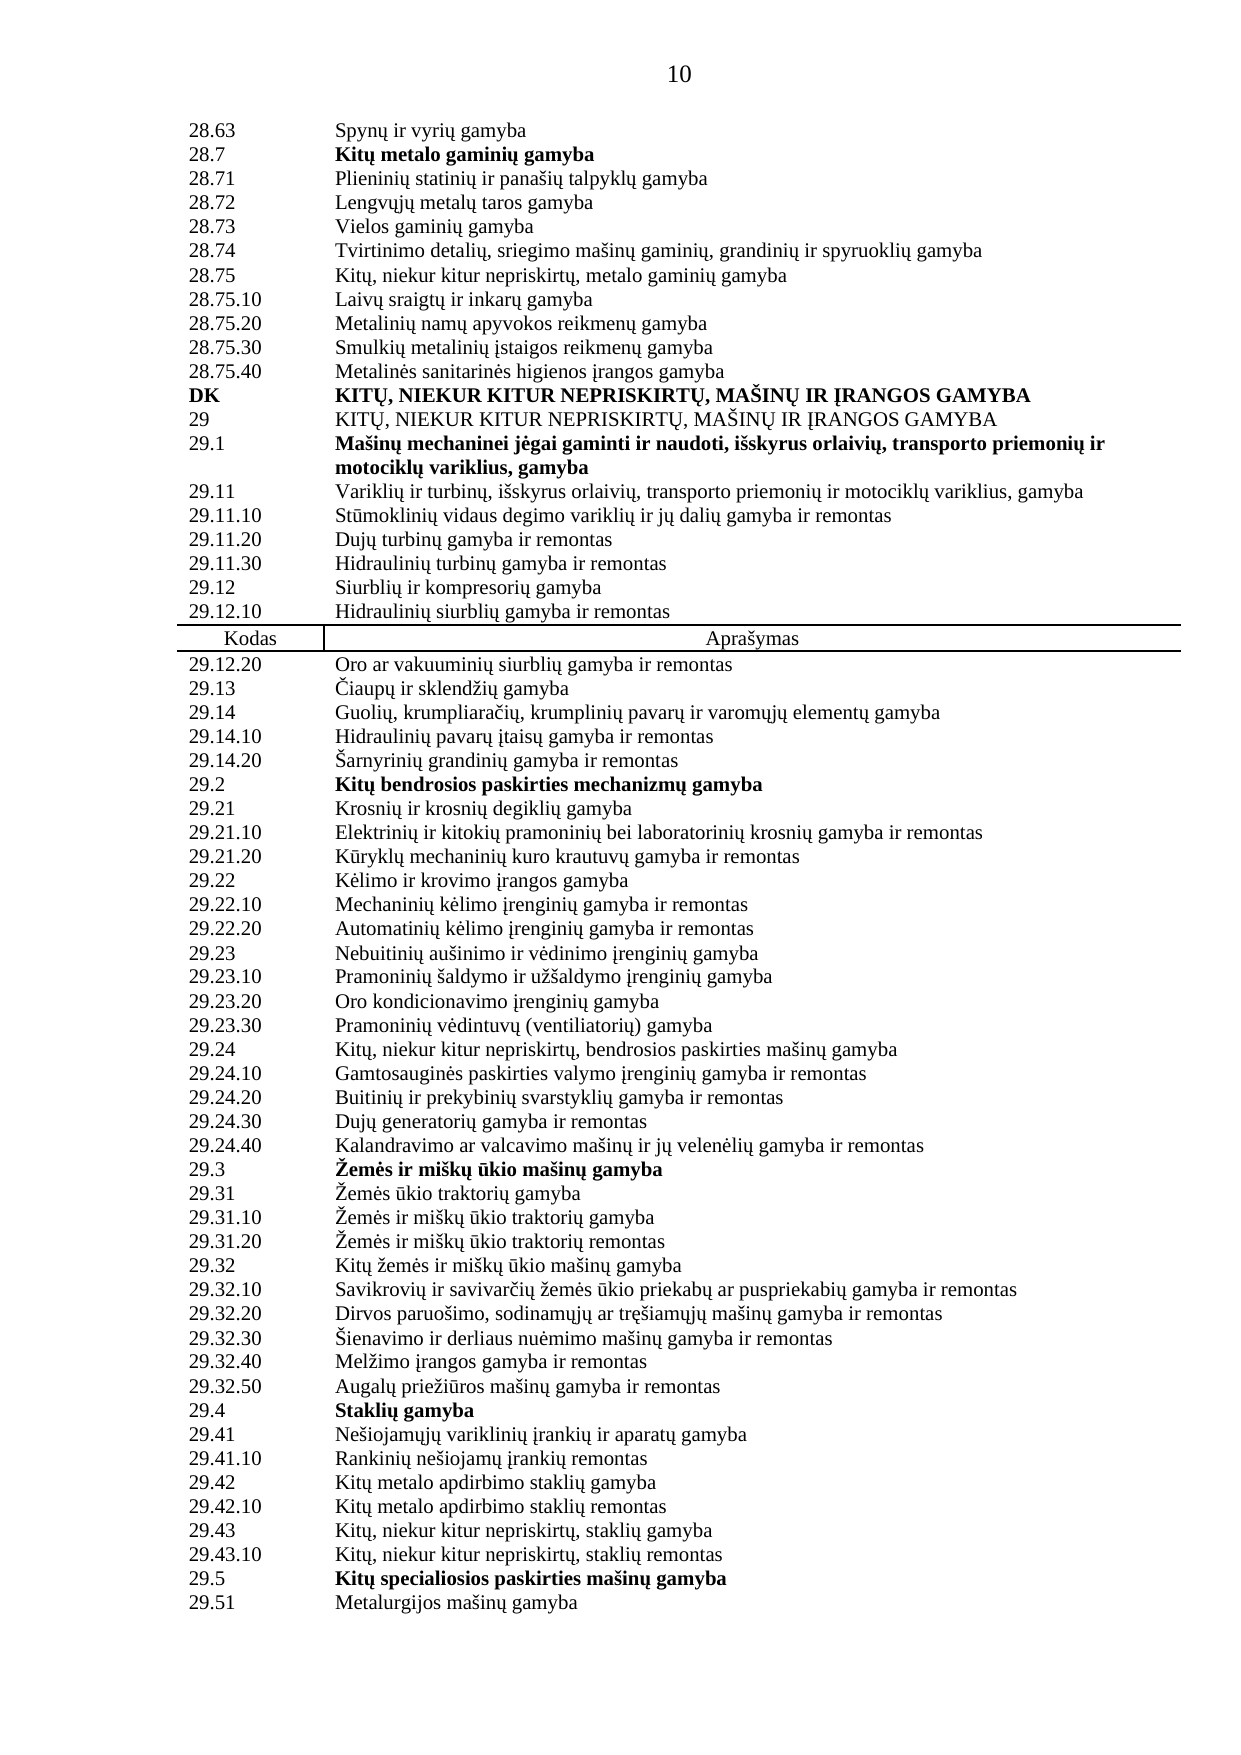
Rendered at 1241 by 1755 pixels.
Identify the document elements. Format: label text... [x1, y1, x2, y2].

table_cell 29.43 [177, 1518, 323, 1542]
table_cell Metalurgijos mašinų gamyba [324, 1590, 1181, 1614]
table_cell Metalinės sanitarinės higienos įrangos gamyba [324, 359, 1181, 383]
table_cell Kitų metalo apdirbimo staklių gamyba [324, 1470, 1181, 1494]
table_cell Šarnyrinių grandinių gamyba ir remontas [324, 748, 1181, 772]
table_cell Kodas [177, 626, 323, 649]
table_cell Dujų generatorių gamyba ir remontas [324, 1109, 1181, 1133]
table_cell 28.63 [177, 118, 323, 142]
table_cell 29.21 [177, 796, 323, 820]
table_cell 29.24.20 [177, 1085, 323, 1109]
table_cell Gamtosauginės paskirties valymo įrenginių gamyba ir remontas [324, 1061, 1181, 1085]
table_cell Hidraulinių siurblių gamyba ir remontas [324, 599, 1181, 623]
table_cell 29.11 [177, 479, 323, 503]
table_cell Hidraulinių pavarų įtaisų gamyba ir remontas [324, 724, 1181, 748]
table_cell Kitų, niekur kitur nepriskirtų, bendrosios paskirties mašinų gamyba [324, 1037, 1181, 1061]
table_cell 28.75 [177, 263, 323, 287]
table_cell 28.71 [177, 166, 323, 190]
table_cell 29.11.30 [177, 551, 323, 575]
table_cell 29.14.10 [177, 724, 323, 748]
table_cell Savikrovių ir savivarčių žemės ūkio priekabų ar puspriekabių gamyba ir remontas [324, 1277, 1181, 1301]
table_cell Dujų turbinų gamyba ir remontas [324, 527, 1181, 551]
table_cell Buitinių ir prekybinių svarstyklių gamyba ir remontas [324, 1085, 1181, 1109]
table_cell Dirvos paruošimo, sodinamųjų ar tręšiamųjų mašinų gamyba ir remontas [324, 1301, 1181, 1325]
table_cell KITŲ, NIEKUR KITUR NEPRISKIRTŲ, MAŠINŲ IR ĮRANGOS GAMYBA [324, 383, 1181, 407]
table_cell 29.11.20 [177, 527, 323, 551]
table_cell Smulkių metalinių įstaigos reikmenų gamyba [324, 335, 1181, 359]
table_cell Hidraulinių turbinų gamyba ir remontas [324, 551, 1181, 575]
table_cell 29.12.20 [177, 652, 323, 676]
table_cell 29.31 [177, 1181, 323, 1205]
table_cell Kitų metalo apdirbimo staklių remontas [324, 1494, 1181, 1518]
table_cell Guolių, krumpliaračių, krumplinių pavarų ir varomųjų elementų gamyba [324, 700, 1181, 724]
table_cell 29.22 [177, 868, 323, 892]
table_cell Augalų priežiūros mašinų gamyba ir remontas [324, 1374, 1181, 1398]
table_cell Automatinių kėlimo įrenginių gamyba ir remontas [324, 916, 1181, 940]
table_cell Kitų bendrosios paskirties mechanizmų gamyba [324, 772, 1181, 796]
table_cell Nebuitinių aušinimo ir vėdinimo įrenginių gamyba [324, 940, 1181, 964]
table_cell Krosnių ir krosnių degiklių gamyba [324, 796, 1181, 820]
table_cell Kitų, niekur kitur nepriskirtų, metalo gaminių gamyba [324, 263, 1181, 287]
table_cell Pramoninių vėdintuvų (ventiliatorių) gamyba [324, 1013, 1181, 1037]
table_cell 29.11.10 [177, 503, 323, 527]
table_cell Oro kondicionavimo įrenginių gamyba [324, 989, 1181, 1013]
table_cell Plieninių statinių ir panašių talpyklų gamyba [324, 166, 1181, 190]
table_cell Aprašymas [325, 626, 1181, 649]
table_cell 29 [177, 407, 323, 431]
table_cell 29.23 [177, 940, 323, 964]
table_cell 29.4 [177, 1398, 323, 1422]
table_cell Mašinų mechaninei jėgai gaminti ir naudoti, išskyrus orlaivių, transporto priemonių ir motociklų variklius, gamyba [324, 431, 1181, 479]
table_cell Laivų sraigtų ir inkarų gamyba [324, 287, 1181, 311]
table_cell 29.22.20 [177, 916, 323, 940]
table_cell 29.22.10 [177, 892, 323, 916]
table_cell 29.32.40 [177, 1350, 323, 1373]
table_cell 28.75.20 [177, 311, 323, 335]
table_cell 28.75.10 [177, 287, 323, 311]
table_cell 28.7 [177, 142, 323, 166]
table_cell Spynų ir vyrių gamyba [324, 118, 1181, 142]
table_cell Tvirtinimo detalių, sriegimo mašinų gaminių, grandinių ir spyruoklių gamyba [324, 239, 1181, 262]
table_cell 29.32.20 [177, 1301, 323, 1325]
table_cell 29.32.50 [177, 1374, 323, 1398]
table_cell 29.12.10 [177, 599, 323, 623]
table_cell 28.74 [177, 239, 323, 262]
table_cell 29.31.10 [177, 1205, 323, 1229]
table_cell 29.23.20 [177, 989, 323, 1013]
table_cell KITŲ, NIEKUR KITUR NEPRISKIRTŲ, MAŠINŲ IR ĮRANGOS GAMYBA [324, 407, 1181, 431]
table_cell 29.31.20 [177, 1229, 323, 1253]
table_cell 29.24.30 [177, 1109, 323, 1133]
table_cell 29.42 [177, 1470, 323, 1494]
table_cell Variklių ir turbinų, išskyrus orlaivių, transporto priemonių ir motociklų variklius, gamyba [324, 479, 1181, 503]
table_cell Kalandravimo ar valcavimo mašinų ir jų velenėlių gamyba ir remontas [324, 1133, 1181, 1157]
table_cell Žemės ir miškų ūkio traktorių remontas [324, 1229, 1181, 1253]
table_cell 29.14 [177, 700, 323, 724]
table_cell 29.24.40 [177, 1133, 323, 1157]
table_cell 28.75.40 [177, 359, 323, 383]
table_cell Kitų metalo gaminių gamyba [324, 142, 1181, 166]
table_cell Kūryklų mechaninių kuro krautuvų gamyba ir remontas [324, 844, 1181, 868]
table_cell Stūmoklinių vidaus degimo variklių ir jų dalių gamyba ir remontas [324, 503, 1181, 527]
table_cell DK [177, 383, 323, 407]
table_cell Čiaupų ir sklendžių gamyba [324, 676, 1181, 700]
table_cell 29.23.30 [177, 1013, 323, 1037]
table_cell 29.32.30 [177, 1325, 323, 1349]
table_cell 29.3 [177, 1157, 323, 1181]
table_cell 28.72 [177, 190, 323, 214]
table_cell Kitų, niekur kitur nepriskirtų, staklių remontas [324, 1542, 1181, 1566]
table_cell 29.23.10 [177, 965, 323, 988]
table_cell 29.14.20 [177, 748, 323, 772]
table_cell 29.12 [177, 575, 323, 599]
table_cell 29.21.10 [177, 820, 323, 844]
table_cell Lengvųjų metalų taros gamyba [324, 190, 1181, 214]
table_cell 29.41 [177, 1422, 323, 1446]
table_cell Nešiojamųjų variklinių įrankių ir aparatų gamyba [324, 1422, 1181, 1446]
table_cell Oro ar vakuuminių siurblių gamyba ir remontas [324, 652, 1181, 676]
table_cell Siurblių ir kompresorių gamyba [324, 575, 1181, 599]
table_cell 29.1 [177, 431, 323, 479]
table_cell Žemės ir miškų ūkio mašinų gamyba [324, 1157, 1181, 1181]
table_cell Kitų, niekur kitur nepriskirtų, staklių gamyba [324, 1518, 1181, 1542]
table_cell Žemės ūkio traktorių gamyba [324, 1181, 1181, 1205]
table_cell 29.21.20 [177, 844, 323, 868]
table_cell 29.43.10 [177, 1542, 323, 1566]
table_cell Mechaninių kėlimo įrenginių gamyba ir remontas [324, 892, 1181, 916]
table_cell 29.24.10 [177, 1061, 323, 1085]
table_cell Vielos gaminių gamyba [324, 214, 1181, 238]
table_cell Elektrinių ir kitokių pramoninių bei laboratorinių krosnių gamyba ir remontas [324, 820, 1181, 844]
table_cell 29.41.10 [177, 1446, 323, 1470]
table_cell 29.32.10 [177, 1277, 323, 1301]
table_cell Kitų žemės ir miškų ūkio mašinų gamyba [324, 1253, 1181, 1277]
table_cell 29.51 [177, 1590, 323, 1614]
table_cell Kitų specialiosios paskirties mašinų gamyba [324, 1566, 1181, 1590]
table_cell Melžimo įrangos gamyba ir remontas [324, 1350, 1181, 1373]
table_cell 28.75.30 [177, 335, 323, 359]
table_cell 29.13 [177, 676, 323, 700]
table_cell Pramoninių šaldymo ir užšaldymo įrenginių gamyba [324, 965, 1181, 988]
table_cell 29.5 [177, 1566, 323, 1590]
table_cell Kėlimo ir krovimo įrangos gamyba [324, 868, 1181, 892]
table_cell Šienavimo ir derliaus nuėmimo mašinų gamyba ir remontas [324, 1325, 1181, 1349]
table_cell Rankinių nešiojamų įrankių remontas [324, 1446, 1181, 1470]
table_cell 29.42.10 [177, 1494, 323, 1518]
table_cell Metalinių namų apyvokos reikmenų gamyba [324, 311, 1181, 335]
table_cell Žemės ir miškų ūkio traktorių gamyba [324, 1205, 1181, 1229]
table_cell 29.2 [177, 772, 323, 796]
table_cell 29.24 [177, 1037, 323, 1061]
table_cell 29.32 [177, 1253, 323, 1277]
table_cell 28.73 [177, 214, 323, 238]
table_cell Staklių gamyba [324, 1398, 1181, 1422]
